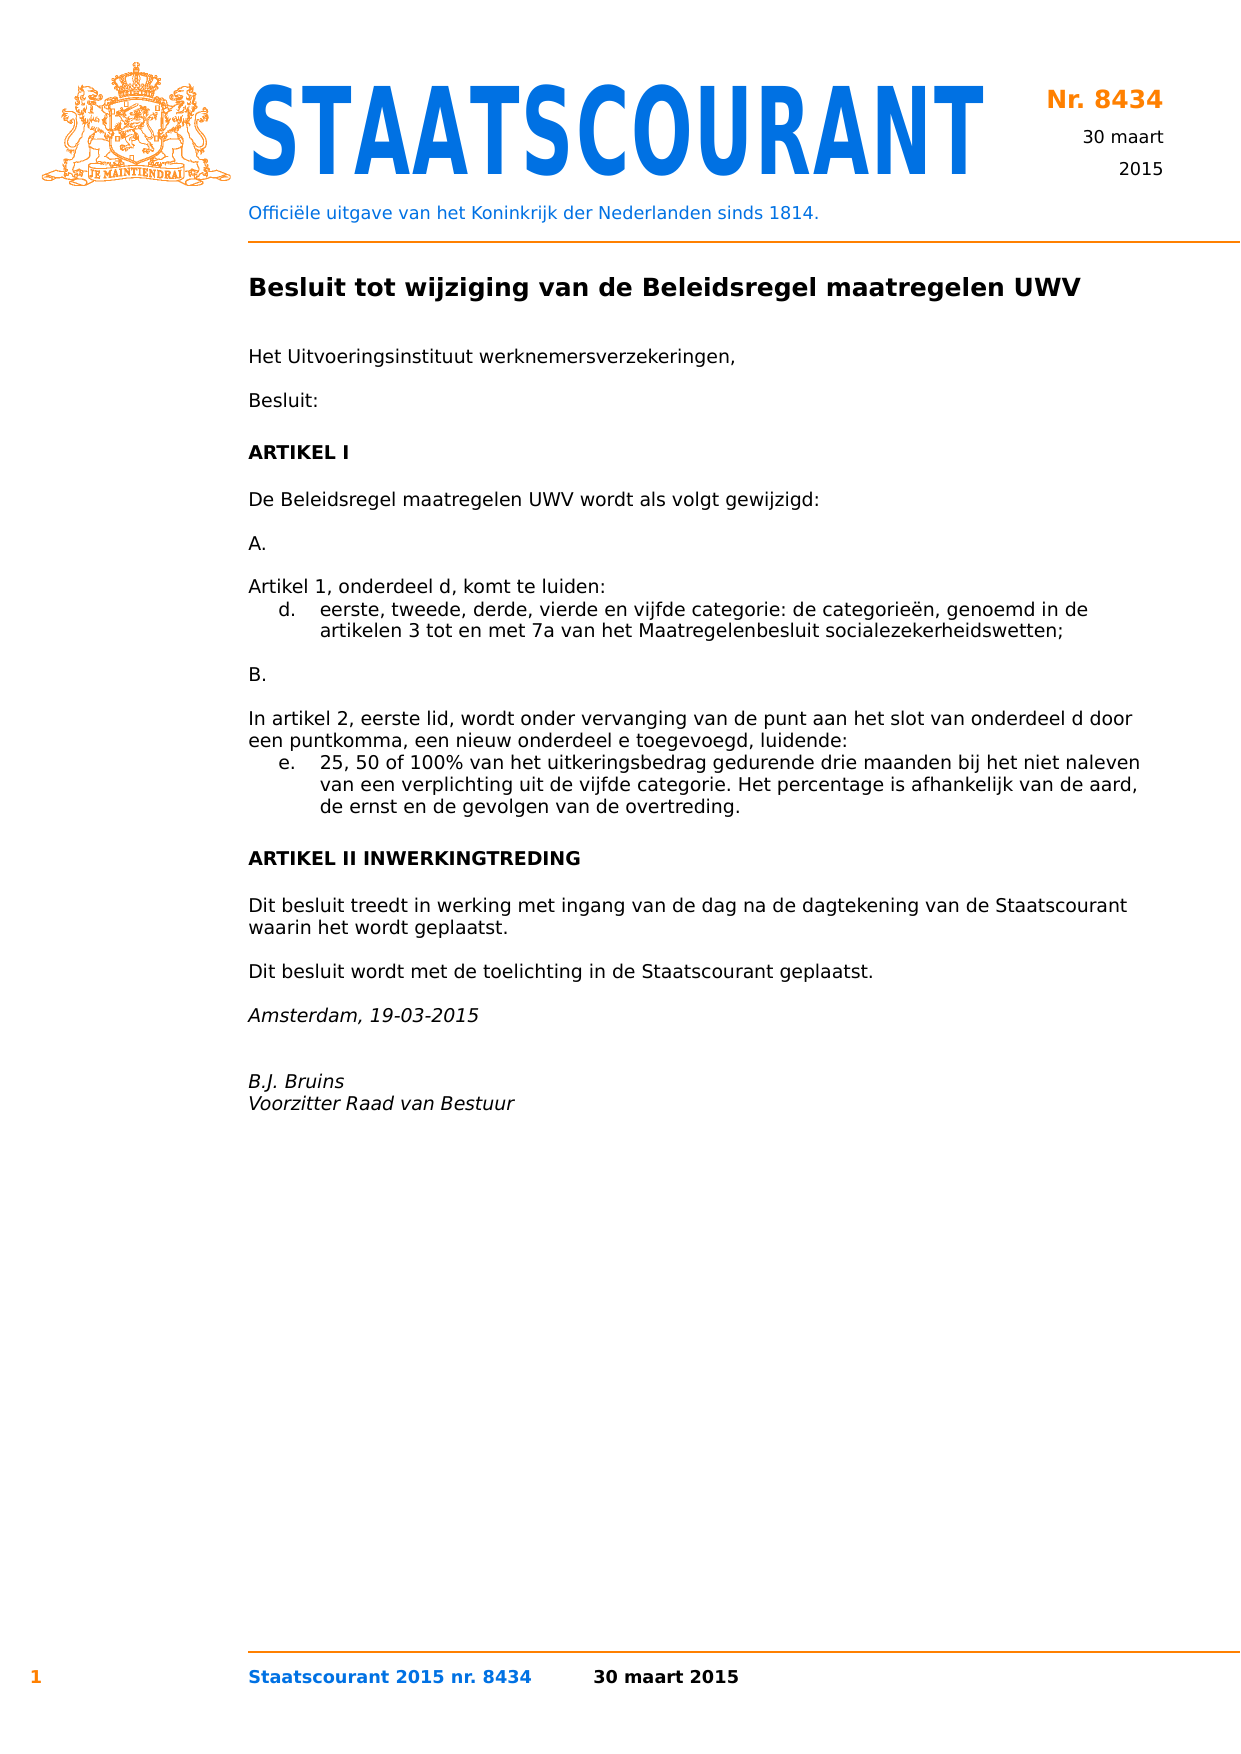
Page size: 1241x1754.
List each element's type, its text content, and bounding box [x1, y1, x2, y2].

text Amsterdam, 19-03-2015 [248, 1005, 1163, 1027]
text De Beleidsregel maatregelen UWV wordt als volgt gewijzigd: [248, 489, 1163, 511]
text Het Uitvoeringsinstituut werknemersverzekeringen, [248, 346, 1163, 368]
text d. eerste, tweede, derde, vierde en vijfde categorie: de categorieën, genoemd in de artikelen 3 tot en met 7a van het Maatregelenbesluit socialezekerheidswetten; [278, 598, 1163, 642]
table_header [25, 62, 248, 241]
text In artikel 2, eerste lid, wordt onder vervanging van de punt aan het slot van onderdeel d door een puntkomma, een nieuw onderdeel e toegevoegd, luidende: [248, 708, 1163, 752]
table_cell Officiële uitgave van het Koninkrijk der Nederlanden sinds 1814. [248, 203, 1240, 241]
text Dit besluit wordt met de toelichting in de Staatscourant geplaatst. [248, 961, 1163, 983]
text Dit besluit treedt in werking met ingang van de dag na de dagtekening van de Staatscourant waarin het wordt geplaatst. [248, 895, 1163, 939]
text B.J. Bruins Voorzitter Raad van Bestuur [248, 1048, 1163, 1114]
table_header Nr. 8434 [998, 62, 1240, 121]
subtitle ARTIKEL II INWERKINGTREDING [248, 848, 1163, 870]
table_header STAATSCOURANT [248, 62, 998, 203]
table_cell 2015 [998, 153, 1240, 203]
subtitle Besluit tot wijziging van de Beleidsregel maatregelen UWV [248, 273, 1163, 302]
table_cell 30 maart [998, 121, 1240, 153]
text e. 25, 50 of 100% van het uitkeringsbedrag gedurende drie maanden bij het niet naleven van een verplichting uit de vijfde categorie. Het percentage is afhankelijk van de aard, de ernst en de gevolgen van de overtreding. [278, 752, 1163, 818]
picture [41, 62, 231, 186]
subtitle ARTIKEL I [248, 442, 1163, 464]
text A. [248, 533, 1163, 554]
text Besluit: [248, 390, 1163, 412]
text Artikel 1, onderdeel d, komt te luiden: [248, 576, 1163, 598]
text B. [248, 664, 1163, 686]
